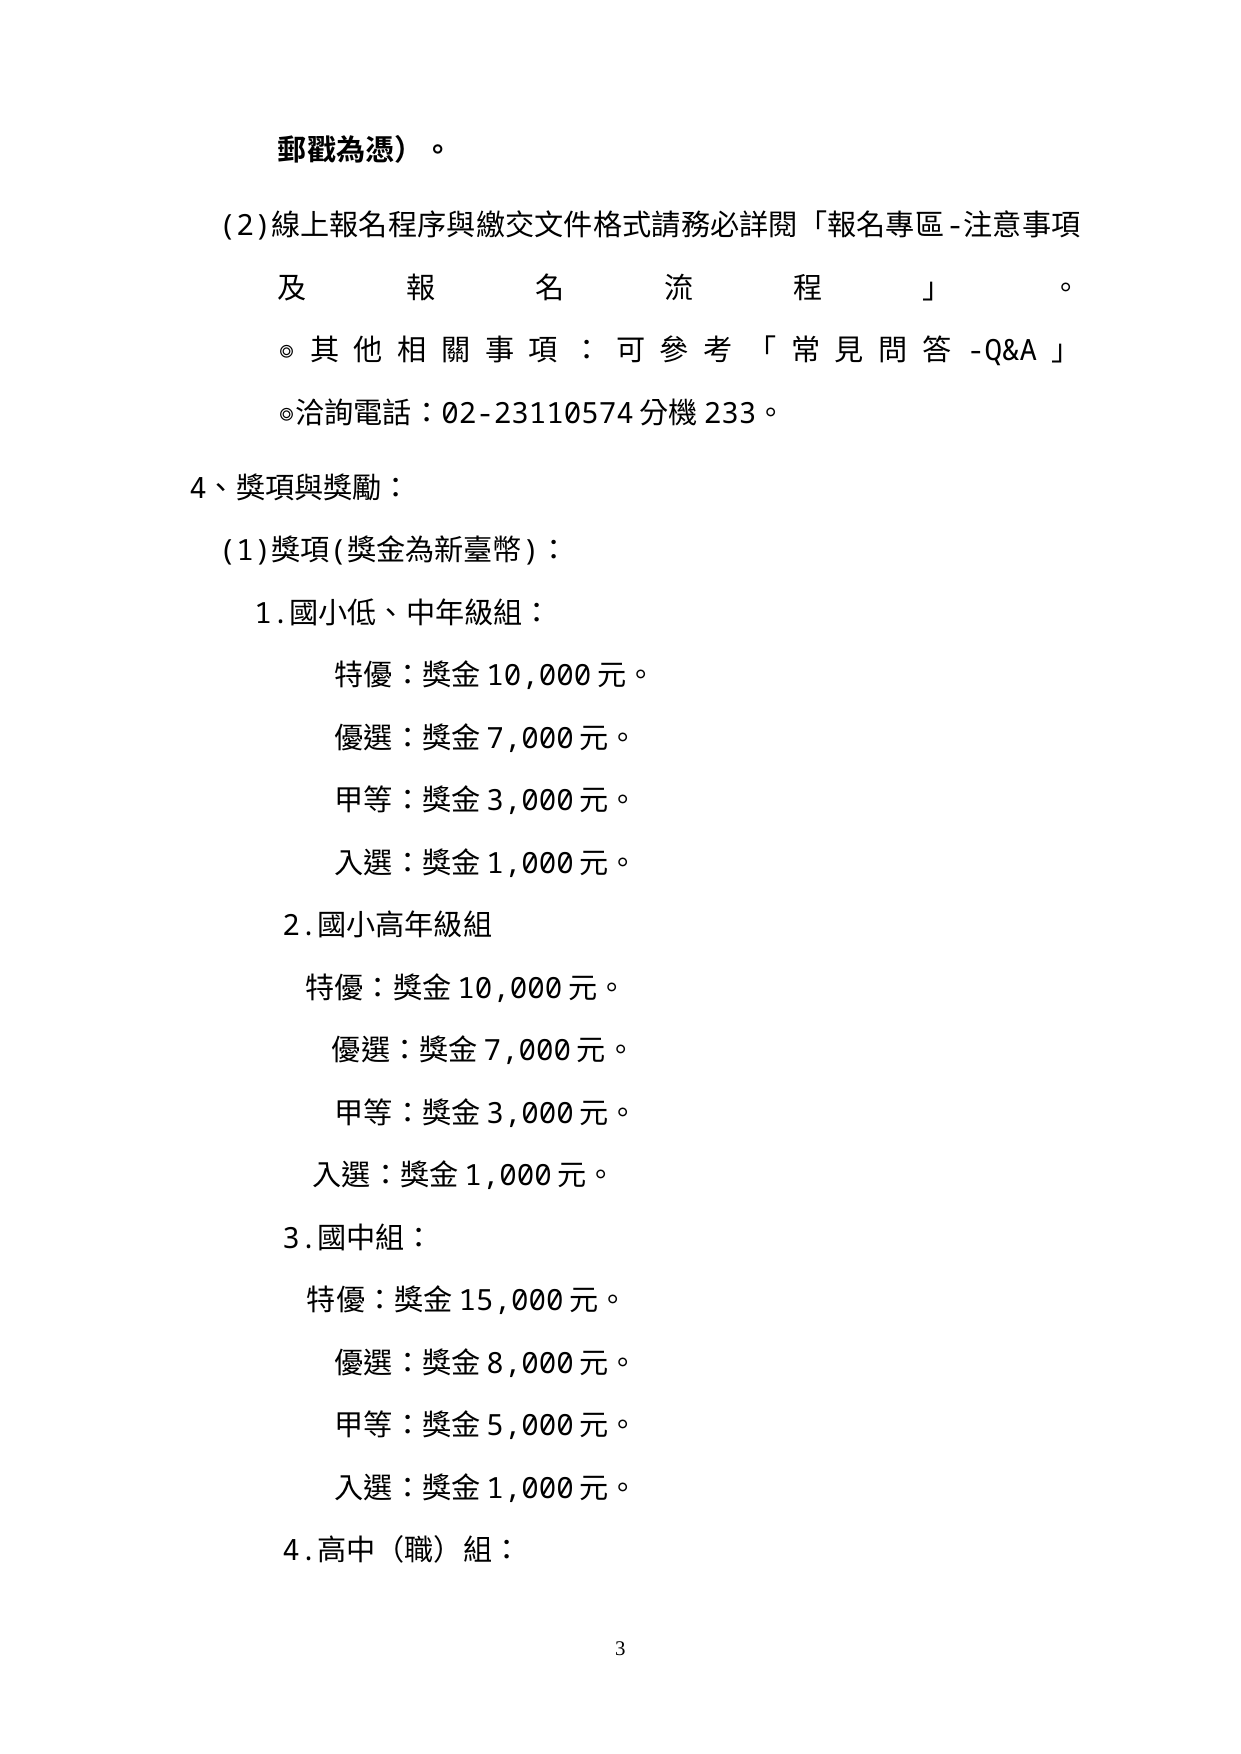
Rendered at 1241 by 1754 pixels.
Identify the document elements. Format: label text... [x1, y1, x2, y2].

text 特優：獎金15,000元。 [277, 1256, 1081, 1319]
text 4.高中（職）組： [159, 1506, 1081, 1569]
text 1.國小低、中年級組： [254, 569, 1081, 631]
text 特優：獎金10,000元。 [159, 944, 1081, 1006]
text 甲等：獎金3,000元。 [159, 1069, 1081, 1131]
list 獎項與獎勵： [189, 444, 1081, 506]
text 優選：獎金7,000元。 [159, 694, 1081, 756]
list 線上報名程序與繳交文件格式請務必詳閱「報名專區-注意事項及報名流程」。 ◎其他相關事項：可參考「常見問答-Q&A」 ◎洽詢電話：02-23110574分機233。 [218, 181, 1081, 431]
text 甲等：獎金5,000元。 [159, 1381, 1081, 1444]
text 甲等：獎金3,000元。 [159, 756, 1081, 819]
text 入選：獎金1,000元。 [159, 819, 1081, 881]
list 郵戳為憑）。 [218, 106, 1081, 169]
text 優選：獎金7,000元。 [159, 1006, 1081, 1069]
list 獎項(獎金為新臺幣)： [218, 506, 1081, 569]
text 優選：獎金8,000元。 [159, 1319, 1081, 1381]
text 3.國中組： [159, 1194, 1081, 1256]
text 2.國小高年級組 [159, 881, 1081, 944]
text 入選：獎金1,000元。 [159, 1444, 1081, 1506]
text 入選：獎金1,000元。 [260, 1131, 1081, 1194]
text 特優：獎金10,000元。 [159, 631, 1081, 694]
